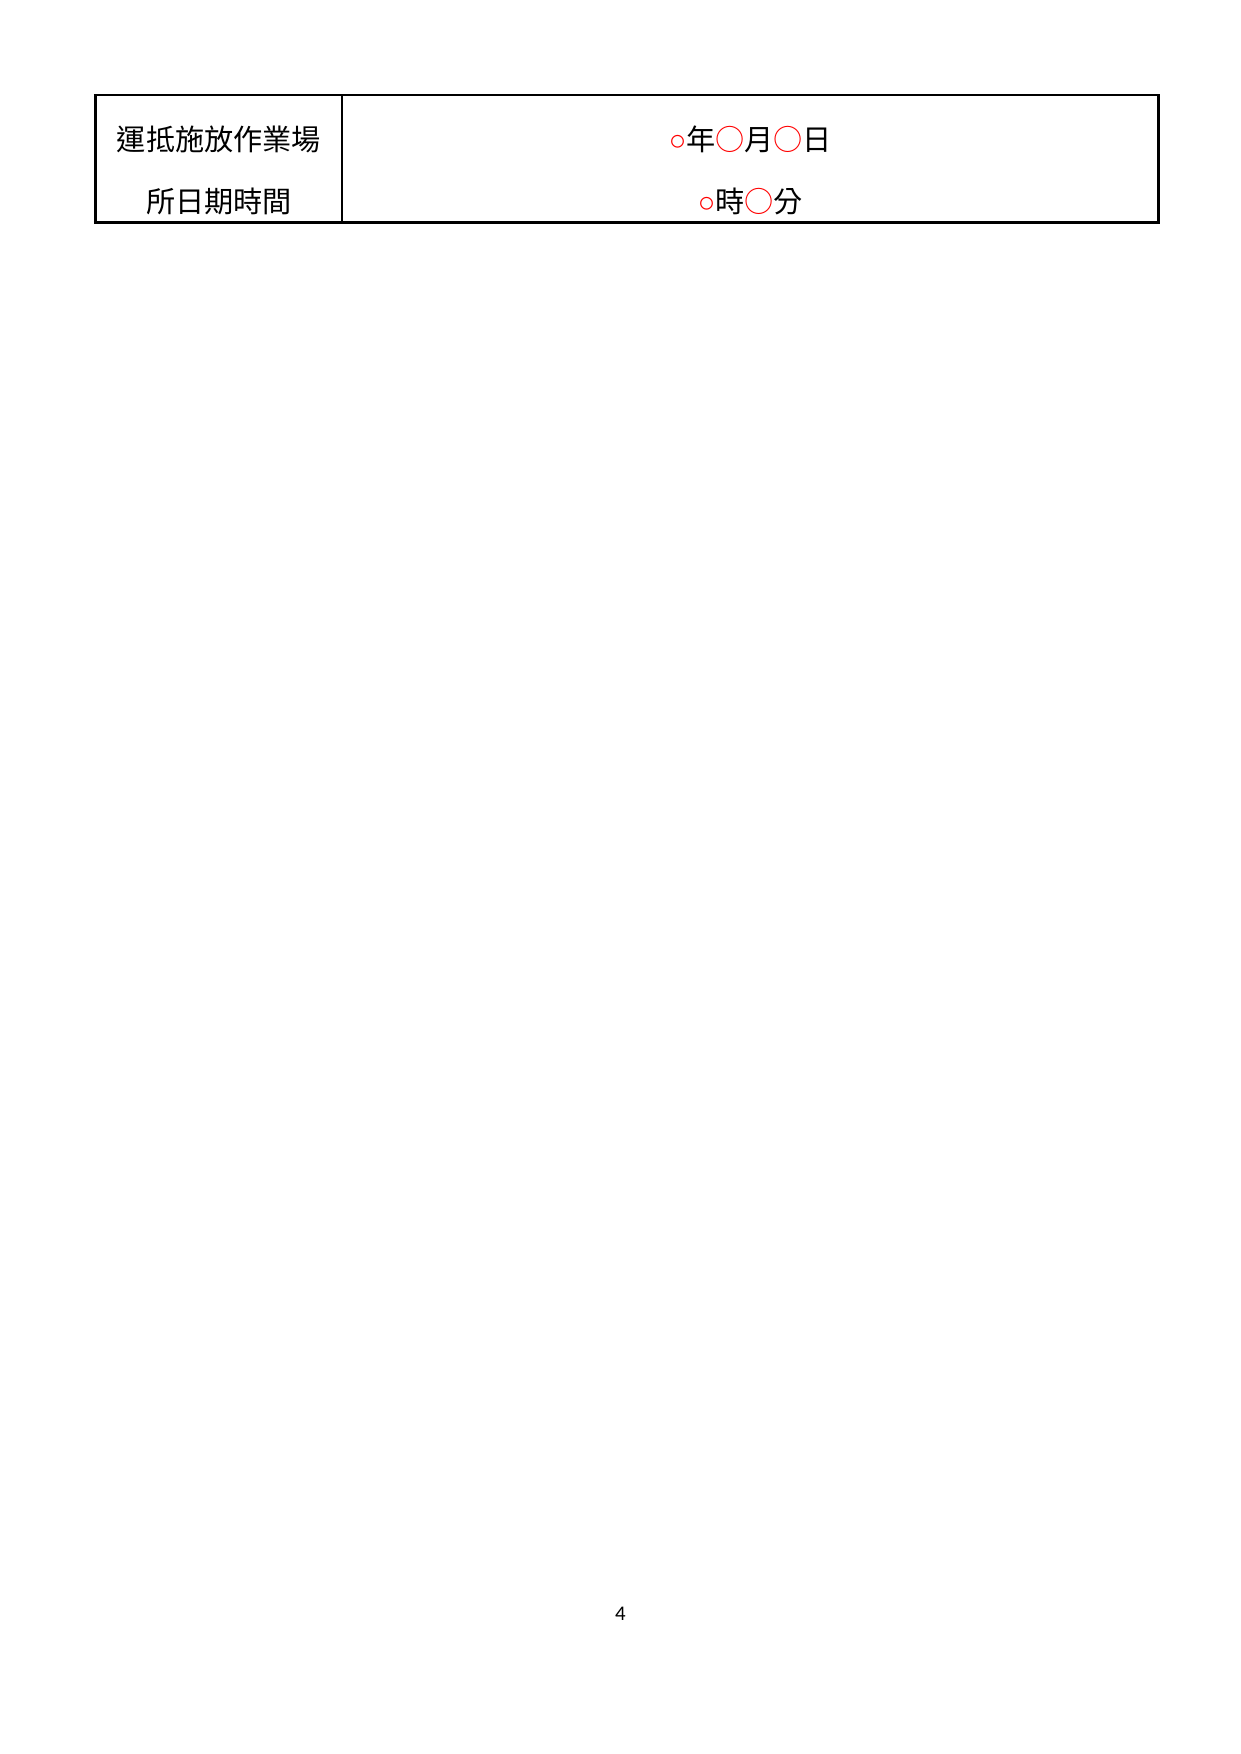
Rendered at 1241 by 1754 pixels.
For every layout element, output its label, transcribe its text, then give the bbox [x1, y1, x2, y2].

table_cell 運抵施放作業場所日期時間 [97, 96, 341, 221]
table_cell ○年○月○日 ○時○分 [343, 96, 1157, 221]
